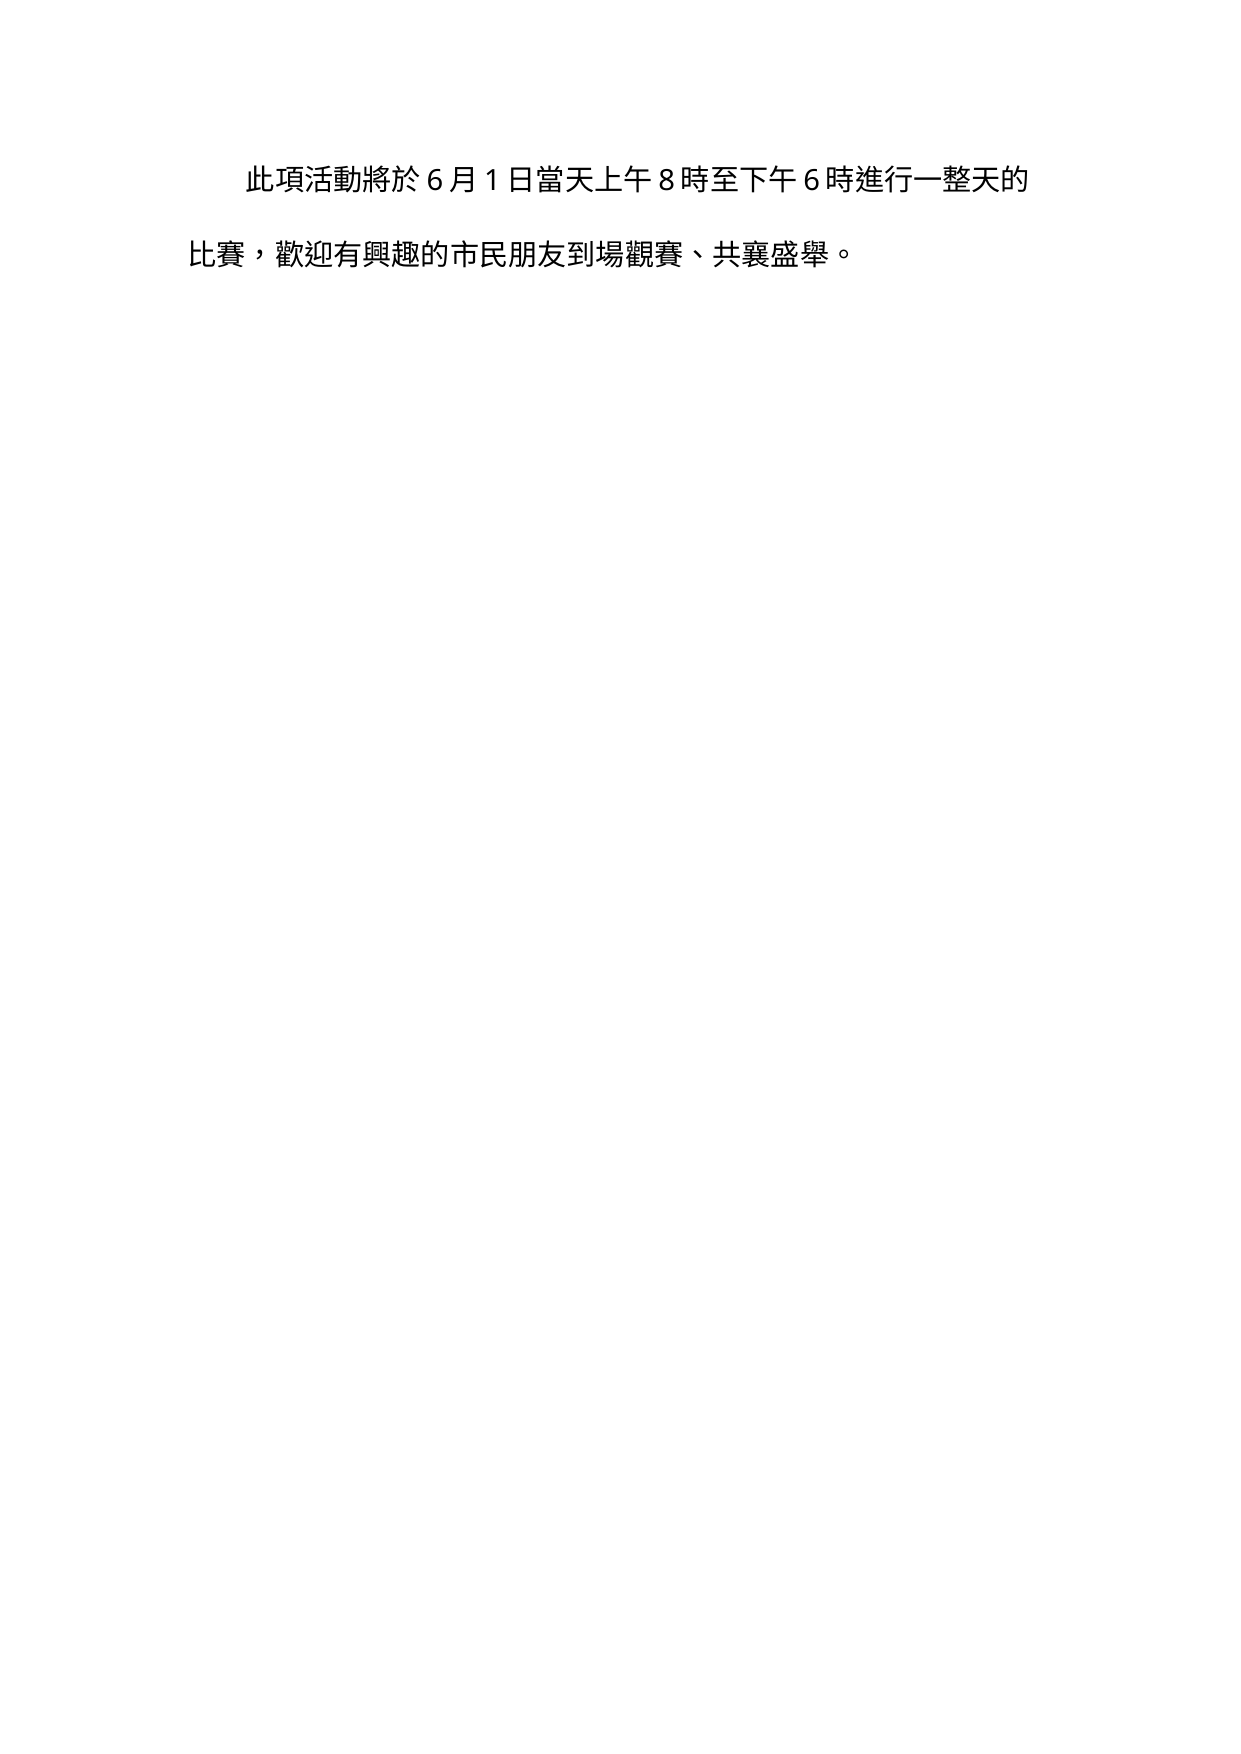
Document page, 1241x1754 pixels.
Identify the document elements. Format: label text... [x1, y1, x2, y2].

text 此項活動將於6月1日當天上午8時至下午6時進行一整天的比賽，歡迎有興趣的市民朋友到場觀賽、共襄盛舉。 [187, 140, 1053, 290]
